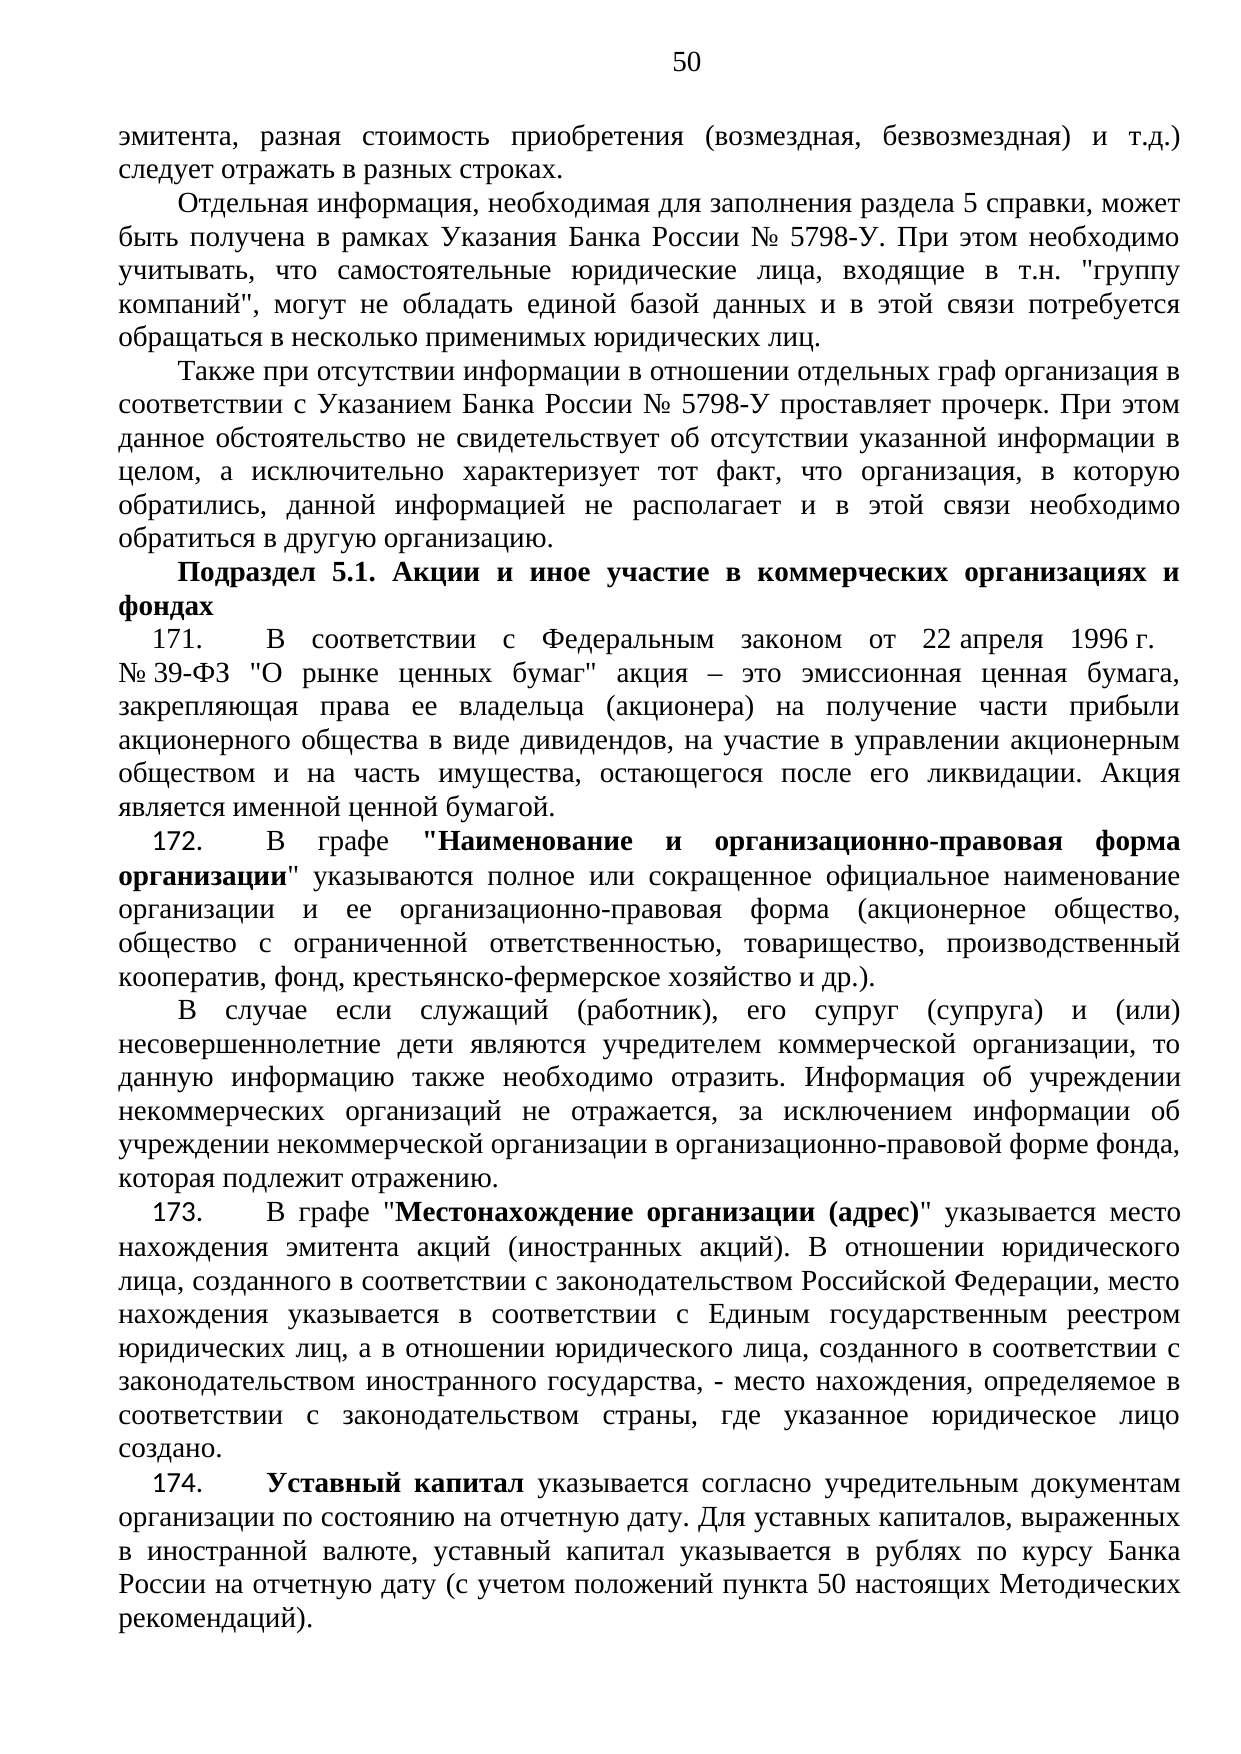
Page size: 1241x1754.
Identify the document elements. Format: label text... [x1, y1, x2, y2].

text Подраздел 5.1. Акции и иное участие в коммерческих организациях и фондах [118, 554, 1181, 621]
list Уставный капитал указывается согласно учредительным документам организации по состоянию на отчетную дату. Для уставных капиталов, выраженных в иностранной валюте, уставный капитал указывается в рублях по курсу Банка России на отчетную дату (с учетом положений пункта 50 настоящих Методических рекомендаций). [118, 1464, 1181, 1634]
list В графе "Наименование и организационно-правовая форма организации" указываются полное или сокращенное официальное наименование организации и ее организационно-правовая форма (акционерное общество, общество с ограниченной ответственностью, товарищество, производственный кооператив, фонд, крестьянско-фермерское хозяйство и др.). [118, 822, 1181, 992]
text В случае если служащий (работник), его супруг (супруга) и (или) несовершеннолетние дети являются учредителем коммерческой организации, то данную информацию также необходимо отразить. Информация об учреждении некоммерческих организаций не отражается, за исключением информации об учреждении некоммерческой организации в организационно-правовой форме фонда, которая подлежит отражению. [118, 992, 1181, 1193]
text Отдельная информация, необходимая для заполнения раздела 5 справки, может быть получена в рамках Указания Банка России № 5798-У. При этом необходимо учитывать, что самостоятельные юридические лица, входящие в т.н. "группу компаний", могут не обладать единой базой данных и в этой связи потребуется обращаться в несколько применимых юридических лиц. [118, 185, 1181, 353]
list В графе "Местонахождение организации (адрес)" указывается место нахождения эмитента акций (иностранных акций). В отношении юридического лица, созданного в соответствии с законодательством Российской Федерации, место нахождения указывается в соответствии с Единым государственным реестром юридических лиц, а в отношении юридического лица, созданного в соответствии с законодательством иностранного государства, - место нахождения, определяемое в соответствии с законодательством страны, где указанное юридическое лицо создано. [118, 1193, 1181, 1464]
text Также при отсутствии информации в отношении отдельных граф организация в соответствии с Указанием Банка России № 5798-У проставляет прочерк. При этом данное обстоятельство не свидетельствует об отсутствии указанной информации в целом, а исключительно характеризует тот факт, что организация, в которую обратились, данной информацией не располагает и в этой связи необходимо обратиться в другую организацию. [118, 353, 1181, 554]
text эмитента, разная стоимость приобретения (возмездная, безвозмездная) и т.д.) следует отражать в разных строках. [118, 118, 1181, 185]
list В соответствии с Федеральным законом от 22 апреля 1996 г. № 39-ФЗ "О рынке ценных бумаг" акция – это эмиссионная ценная бумага, закрепляющая права ее владельца (акционера) на получение части прибыли акционерного общества в виде дивидендов, на участие в управлении акционерным обществом и на часть имущества, остающегося после его ликвидации. Акция является именной ценной бумагой. [118, 621, 1181, 822]
